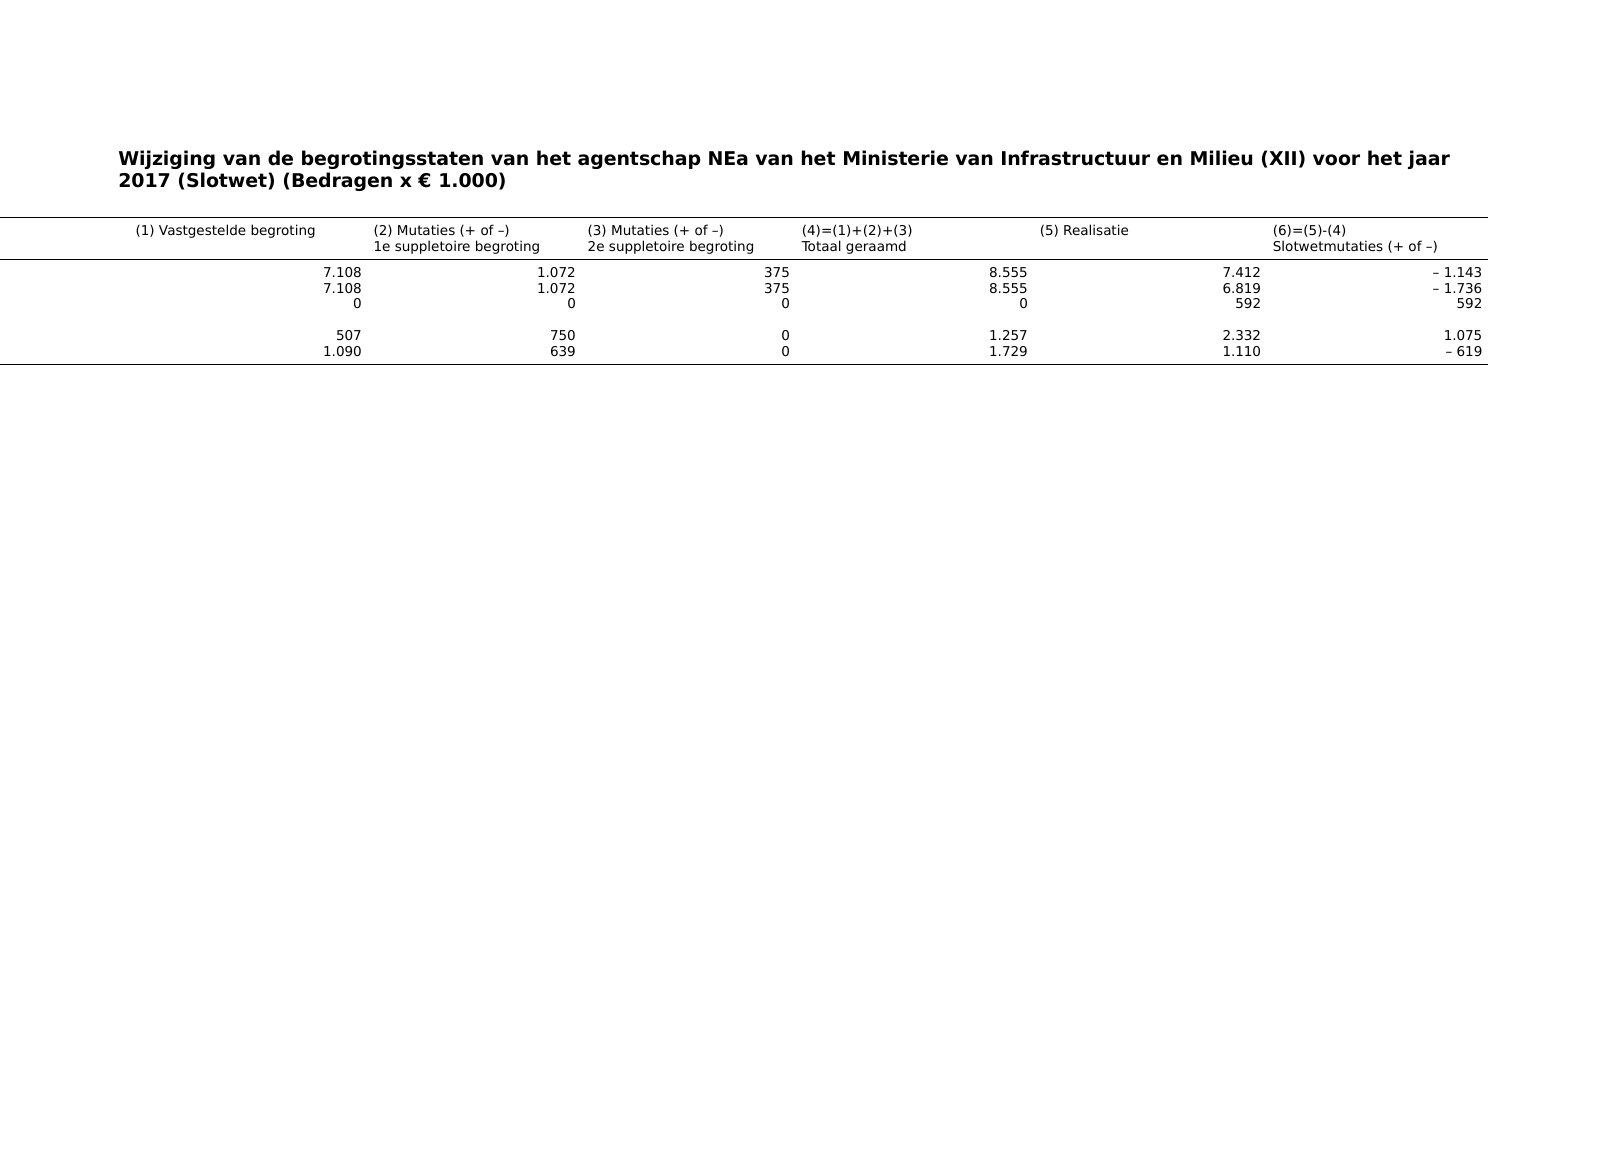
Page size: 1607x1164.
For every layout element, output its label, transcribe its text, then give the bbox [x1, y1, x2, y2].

table_cell 639 [368, 343, 581, 364]
table_cell [581, 312, 796, 328]
table_cell Totale baten [0, 260, 129, 280]
table_cell 2.332 [1034, 328, 1267, 343]
table_cell 0 [581, 343, 796, 364]
table_cell 1.257 [796, 328, 1033, 343]
table_header Omschrijving [0, 218, 129, 259]
table_header (6)=(5)-(4) Slotwetmutaties (+ of –) [1267, 218, 1488, 259]
table_cell Totale kapitaaluitgaven [0, 343, 129, 364]
table_cell Saldo van baten en lasten [0, 296, 129, 312]
table_cell [130, 312, 367, 328]
table_cell 7.412 [1034, 260, 1267, 280]
table_cell [796, 312, 1033, 328]
table_cell 1.072 [368, 260, 581, 280]
table_cell 592 [1267, 296, 1488, 312]
table_header (2) Mutaties (+ of –) 1e suppletoire begroting [368, 218, 581, 259]
table_header (3) Mutaties (+ of –) 2e suppletoire begroting [581, 218, 796, 259]
table_cell 7.108 [130, 260, 367, 280]
table_cell – 1.736 [1267, 280, 1488, 296]
table_cell 0 [796, 296, 1033, 312]
table_cell 750 [368, 328, 581, 343]
table_cell 1.072 [368, 280, 581, 296]
table_cell 0 [368, 296, 581, 312]
table_cell 7.108 [130, 280, 367, 296]
table_header (5) Realisatie [1034, 218, 1267, 259]
table_cell – 619 [1267, 343, 1488, 364]
table_cell 0 [130, 296, 367, 312]
table_cell Totale lasten [0, 280, 129, 296]
table_cell 8.555 [796, 280, 1033, 296]
table_cell [1034, 312, 1267, 328]
table_header (4)=(1)+(2)+(3) Totaal geraamd [796, 218, 1033, 259]
table_cell 0 [581, 296, 796, 312]
table_cell [368, 312, 581, 328]
table_cell 1.110 [1034, 343, 1267, 364]
table_header (1) Vastgestelde begroting [130, 218, 367, 259]
table_cell 375 [581, 260, 796, 280]
table_cell 507 [130, 328, 367, 343]
table_cell 592 [1034, 296, 1267, 312]
table_cell 8.555 [796, 260, 1033, 280]
table_cell [1267, 312, 1488, 328]
table_cell Totale kapitaalontvangsten [0, 328, 129, 343]
table_cell 1.075 [1267, 328, 1488, 343]
table_cell 0 [581, 328, 796, 343]
subtitle Wijziging van de begrotingsstaten van het agentschap NEa van het Ministerie van Infrastructuur en Milieu (XII) voor het jaar 2017 (Slotwet) (Bedragen x € 1.000) [118, 148, 1488, 192]
table_cell 1.729 [796, 343, 1033, 364]
table_cell 375 [581, 280, 796, 296]
table_cell 1.090 [130, 343, 367, 364]
table_cell [0, 312, 129, 328]
table_cell – 1.143 [1267, 260, 1488, 280]
table_cell 6.819 [1034, 280, 1267, 296]
